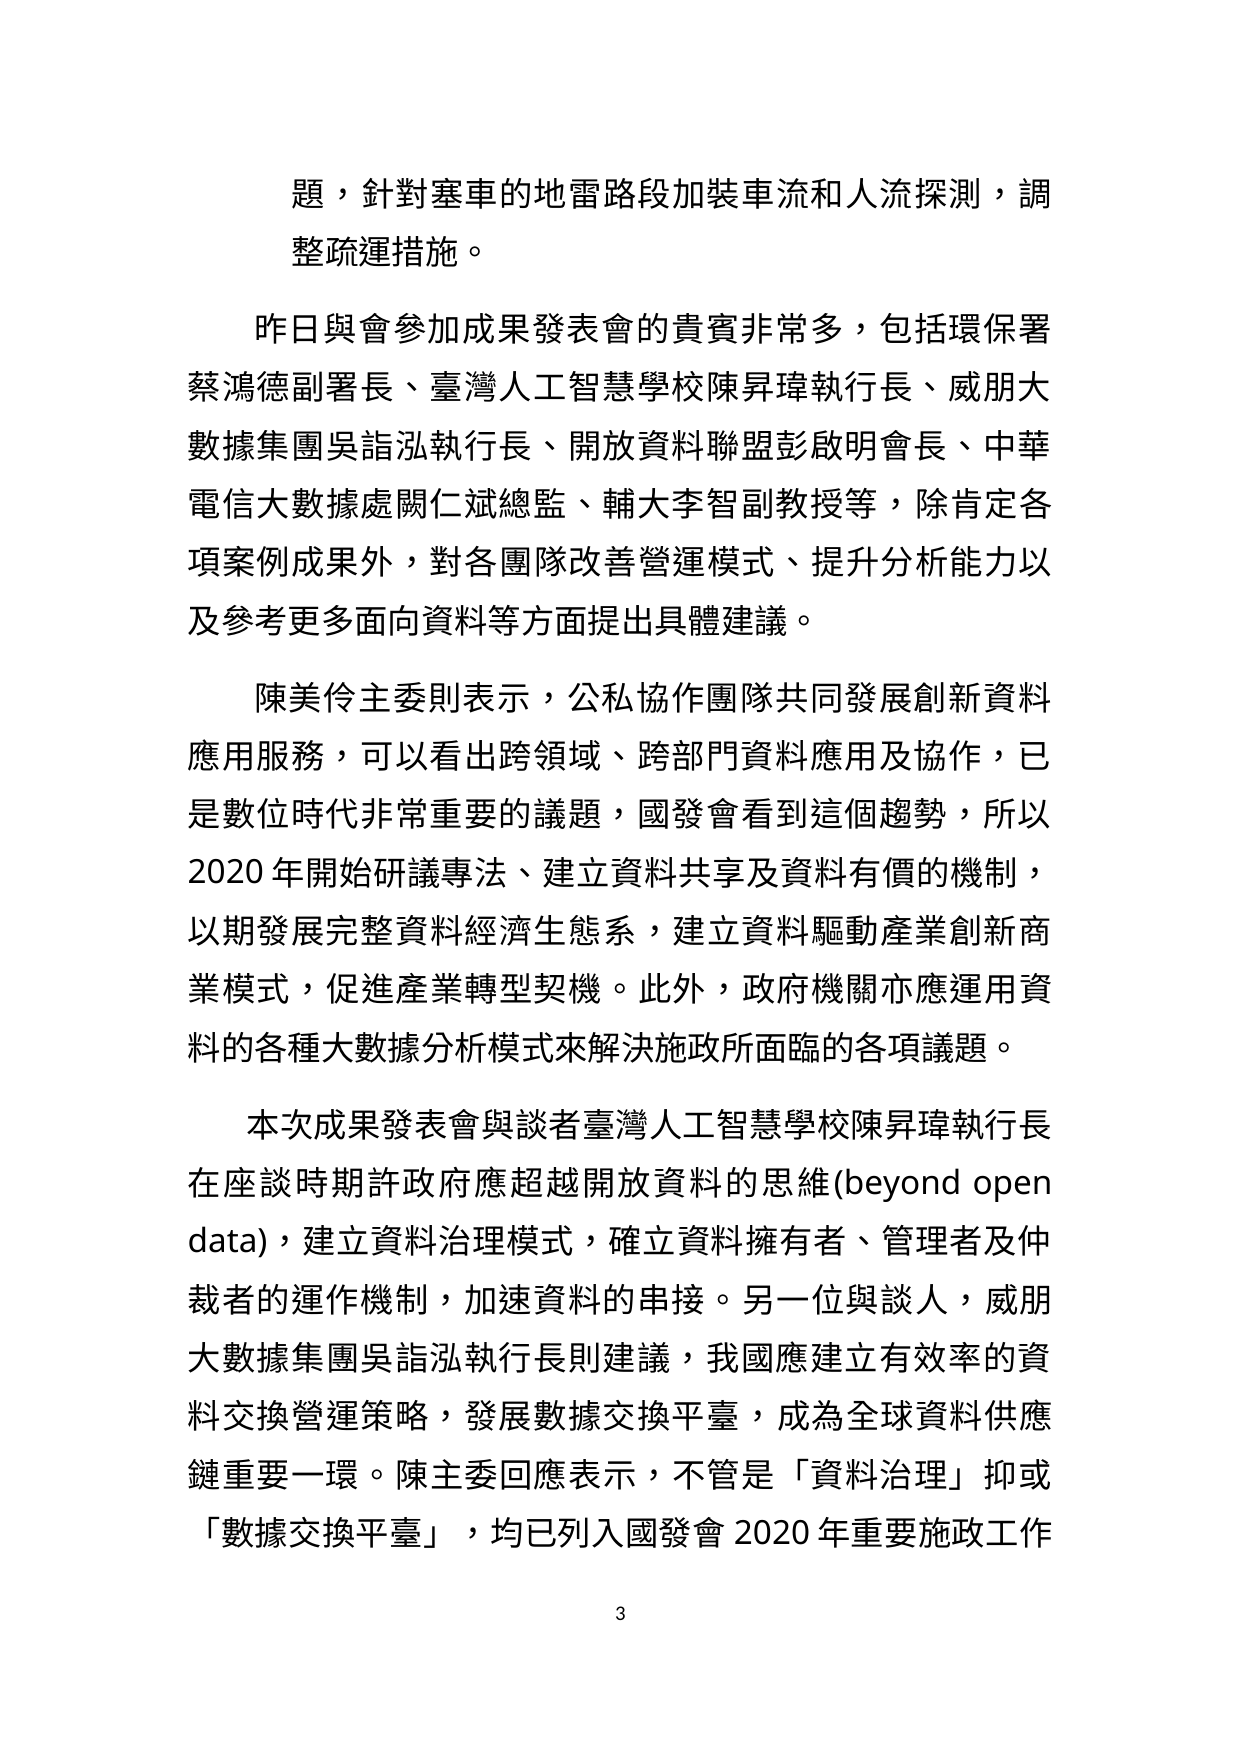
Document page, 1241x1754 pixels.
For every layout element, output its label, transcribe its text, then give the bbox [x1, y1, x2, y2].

text 本次成果發表會與談者臺灣人工智慧學校陳昇瑋執行長在座談時期許政府應超越開放資料的思維(beyond open data)，建立資料治理模式，確立資料擁有者、管理者及仲裁者的運作機制，加速資料的串接。另一位與談人，威朋大數據集團吳詣泓執行長則建議，我國應建立有效率的資料交換營運策略，發展數據交換平臺，成為全球資料供應鏈重要一環。陳主委回應表示，不管是「資料治理」抑或「數據交換平臺」，均已列入國發會2020年重要施政工作 [187, 1094, 1053, 1560]
list 題，針對塞車的地雷路段加裝車流和人流探測，調整疏運措施。 [254, 162, 1053, 279]
text 陳美伶主委則表示，公私協作團隊共同發展創新資料應用服務，可以看出跨領域、跨部門資料應用及協作，已是數位時代非常重要的議題，國發會看到這個趨勢，所以2020年開始研議專法、建立資料共享及資料有價的機制，以期發展完整資料經濟生態系，建立資料驅動產業創新商業模式，促進產業轉型契機。此外，政府機關亦應運用資料的各種大數據分析模式來解決施政所面臨的各項議題。 [187, 667, 1053, 1075]
text 昨日與會參加成果發表會的貴賓非常多，包括環保署蔡鴻德副署長、臺灣人工智慧學校陳昇瑋執行長、威朋大數據集團吳詣泓執行長、開放資料聯盟彭啟明會長、中華電信大數據處闕仁斌總監、輔大李智副教授等，除肯定各項案例成果外，對各團隊改善營運模式、提升分析能力以及參考更多面向資料等方面提出具體建議。 [187, 298, 1053, 648]
